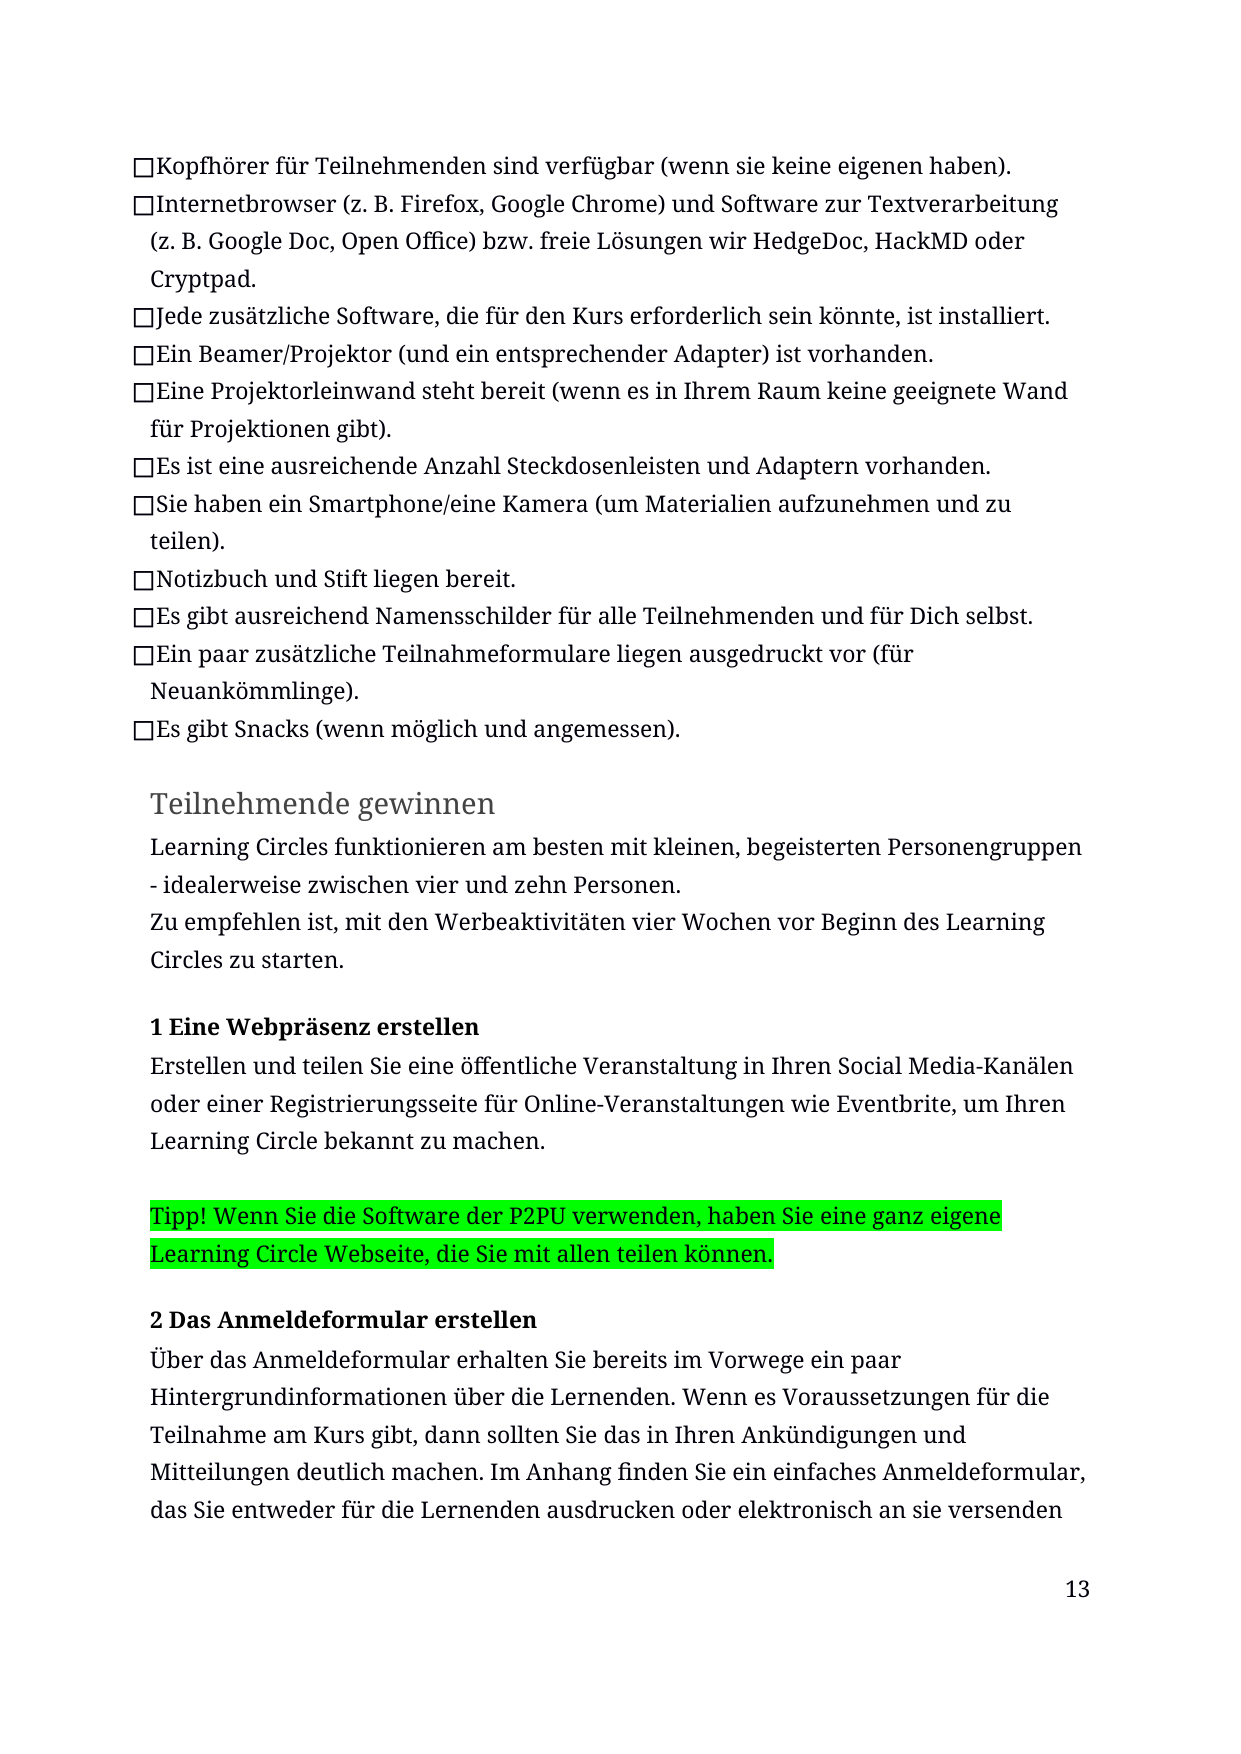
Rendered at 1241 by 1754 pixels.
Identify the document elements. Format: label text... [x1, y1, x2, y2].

text Erstellen und teilen Sie eine öffentliche Veranstaltung in Ihren Social Media-Kanälen oder einer Registrierungsseite für Online-Veranstaltungen wie Eventbrite, um Ihren Learning Circle bekannt zu machen. [150, 1050, 1090, 1156]
text Learning Circles funktionieren am besten mit kleinen, begeisterten Personengruppen - idealerweise zwischen vier und zehn Personen. [150, 831, 1090, 900]
text ⃞ Es ist eine ausreichende Anzahl Steckdosenleisten und Adaptern vorhanden. [150, 450, 1090, 481]
text ⃞ Internetbrowser (z. B. Firefox, Google Chrome) und Software zur Textverarbeitung (z. B. Google Doc, Open Office) bzw. freie Lösungen wir HedgeDoc, HackMD oder Cryptpad. [150, 187, 1090, 294]
subtitle 2 Das Anmeldeformular erstellen [150, 1304, 1090, 1336]
subtitle Teilnehmende gewinnen [150, 783, 1090, 823]
text ⃞ Ein Beamer/Projektor (und ein entsprechender Adapter) ist vorhanden. [150, 337, 1090, 369]
text ⃞ Eine Projektorleinwand steht bereit (wenn es in Ihrem Raum keine geeignete Wand für Projektionen gibt). [150, 375, 1090, 444]
text Tipp! Wenn Sie die Software der P2PU verwenden, haben Sie eine ganz eigene Learning Circle Webseite, die Sie mit allen teilen können. [150, 1200, 1090, 1269]
text ⃞ Notizbuch und Stift liegen bereit. [150, 562, 1090, 594]
text ⃞ Ein paar zusätzliche Teilnahmeformulare liegen ausgedruckt vor (für Neuankömmlinge). [150, 637, 1090, 706]
text ⃞ Jede zusätzliche Software, die für den Kurs erforderlich sein könnte, ist installiert. [150, 300, 1090, 331]
text ⃞ Sie haben ein Smartphone/eine Kamera (um Materialien aufzunehmen und zu teilen). [150, 487, 1090, 556]
text ⃞ Es gibt Snacks (wenn möglich und angemessen). [150, 712, 1090, 744]
text Über das Anmeldeformular erhalten Sie bereits im Vorwege ein paar Hintergrundinformationen über die Lernenden. Wenn es Voraussetzungen für die Teilnahme am Kurs gibt, dann sollten Sie das in Ihren Ankündigungen und Mitteilungen deutlich machen. Im Anhang finden Sie ein einfaches Anmeldeformular, das Sie entweder für die Lernenden ausdrucken oder elektronisch an sie versenden [150, 1344, 1090, 1525]
text ⃞ Kopfhörer für Teilnehmenden sind verfügbar (wenn sie keine eigenen haben). [150, 150, 1090, 181]
text ⃞ Es gibt ausreichend Namensschilder für alle Teilnehmenden und für Dich selbst. [150, 600, 1090, 631]
text Zu empfehlen ist, mit den Werbeaktivitäten vier Wochen vor Beginn des Learning Circles zu starten. [150, 906, 1090, 975]
subtitle 1 Eine Webpräsenz erstellen [150, 1011, 1090, 1042]
